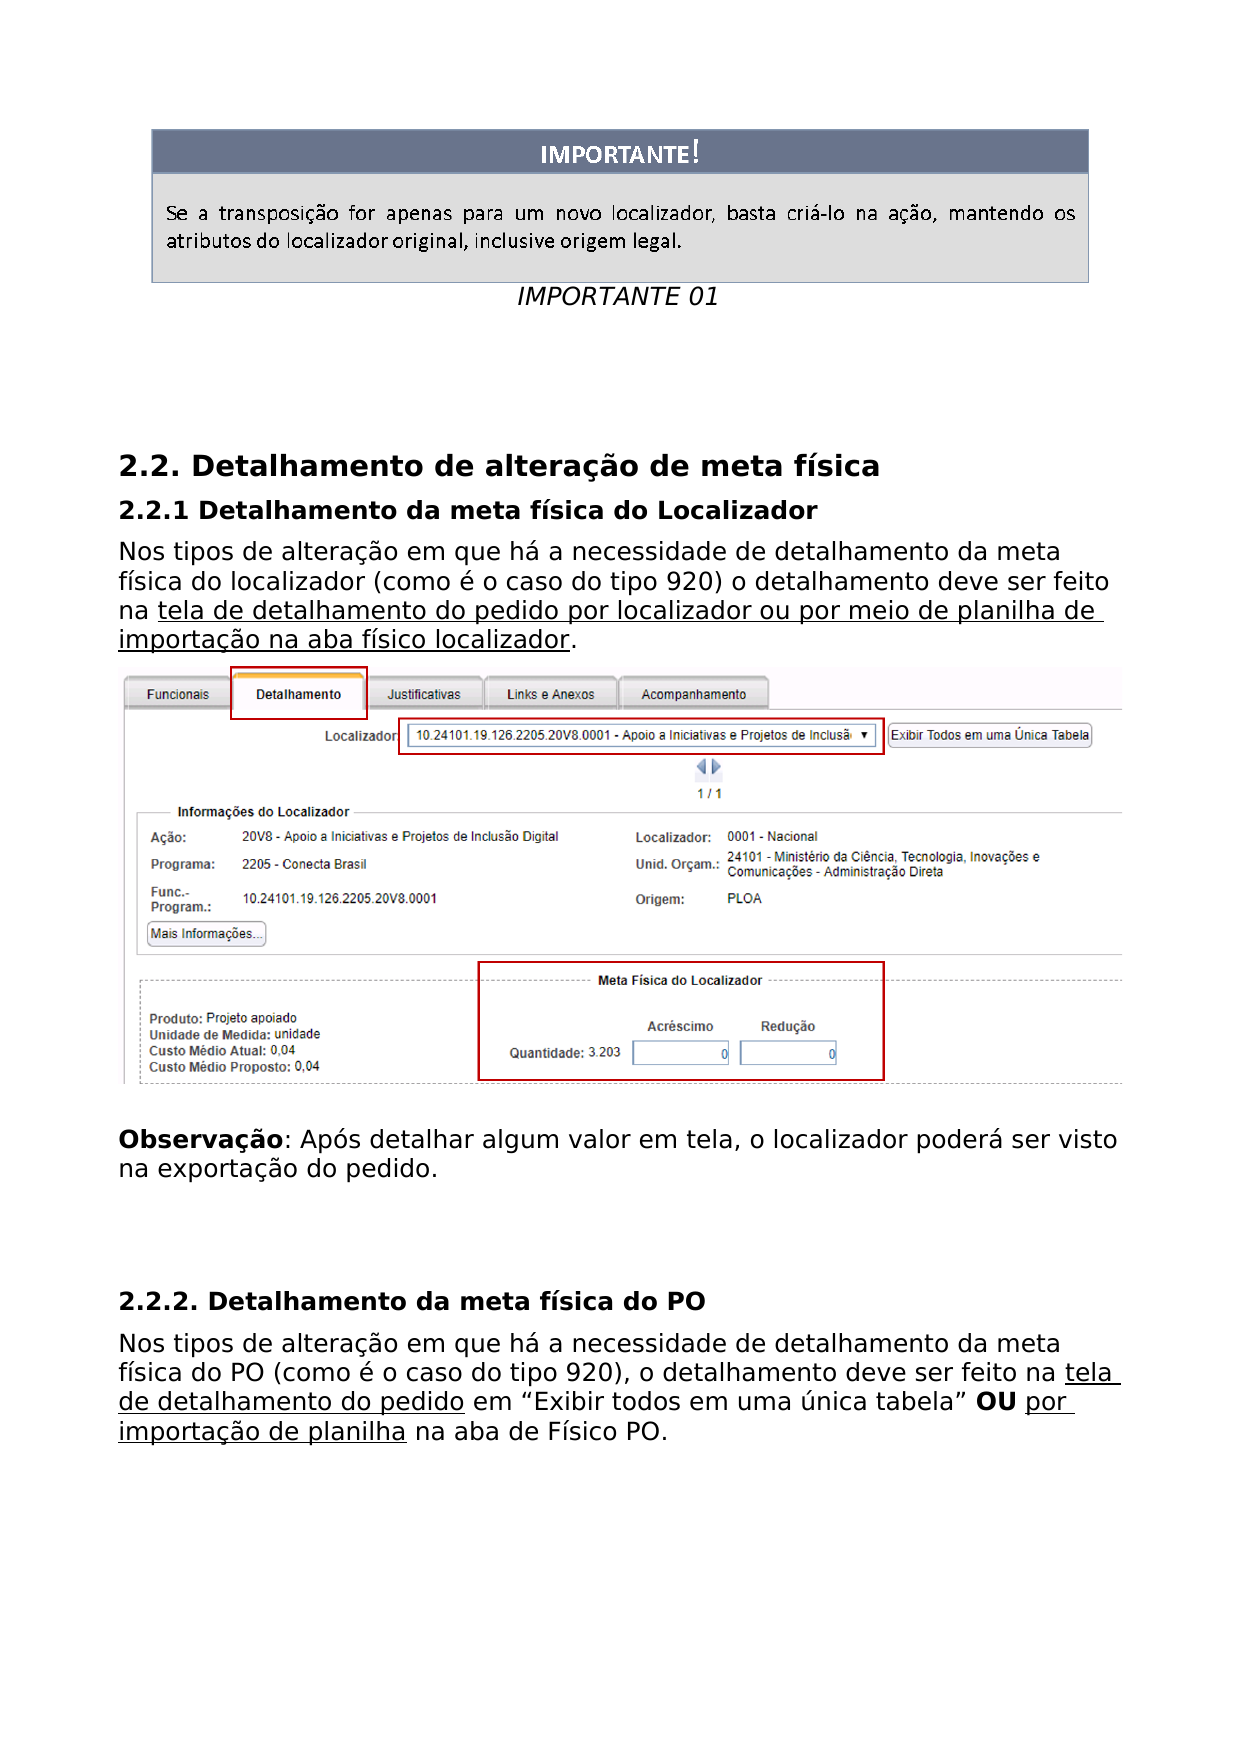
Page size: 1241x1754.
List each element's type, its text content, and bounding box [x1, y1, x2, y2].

text IMPORTANTE 01 [151, 283, 1089, 311]
subtitle 2.2.2. Detalhamento da meta física do PO [118, 1287, 1122, 1317]
text Observação: Após detalhar algum valor em tela, o localizador poderá ser visto na exportação do pedido. [118, 1125, 1122, 1183]
picture [151, 118, 1089, 283]
subtitle 2.2. Detalhamento de alteração de meta física [118, 449, 1122, 483]
picture [118, 666, 1123, 1084]
text Nos tipos de alteração em que há a necessidade de detalhamento da meta física do PO (como é o caso do tipo 920), o detalhamento deve ser feito na tela de detalhamento do pedido em “Exibir todos em uma única tabela” OU por importação de planilha na aba de Físico PO. [118, 1329, 1122, 1446]
text Nos tipos de alteração em que há a necessidade de detalhamento da meta física do localizador (como é o caso do tipo 920) o detalhamento deve ser feito na tela de detalhamento do pedido por localizador ou por meio de planilha de importação na aba físico localizador. [118, 538, 1122, 654]
text 2.2.1 Detalhamento da meta física do Localizador [118, 496, 1122, 525]
